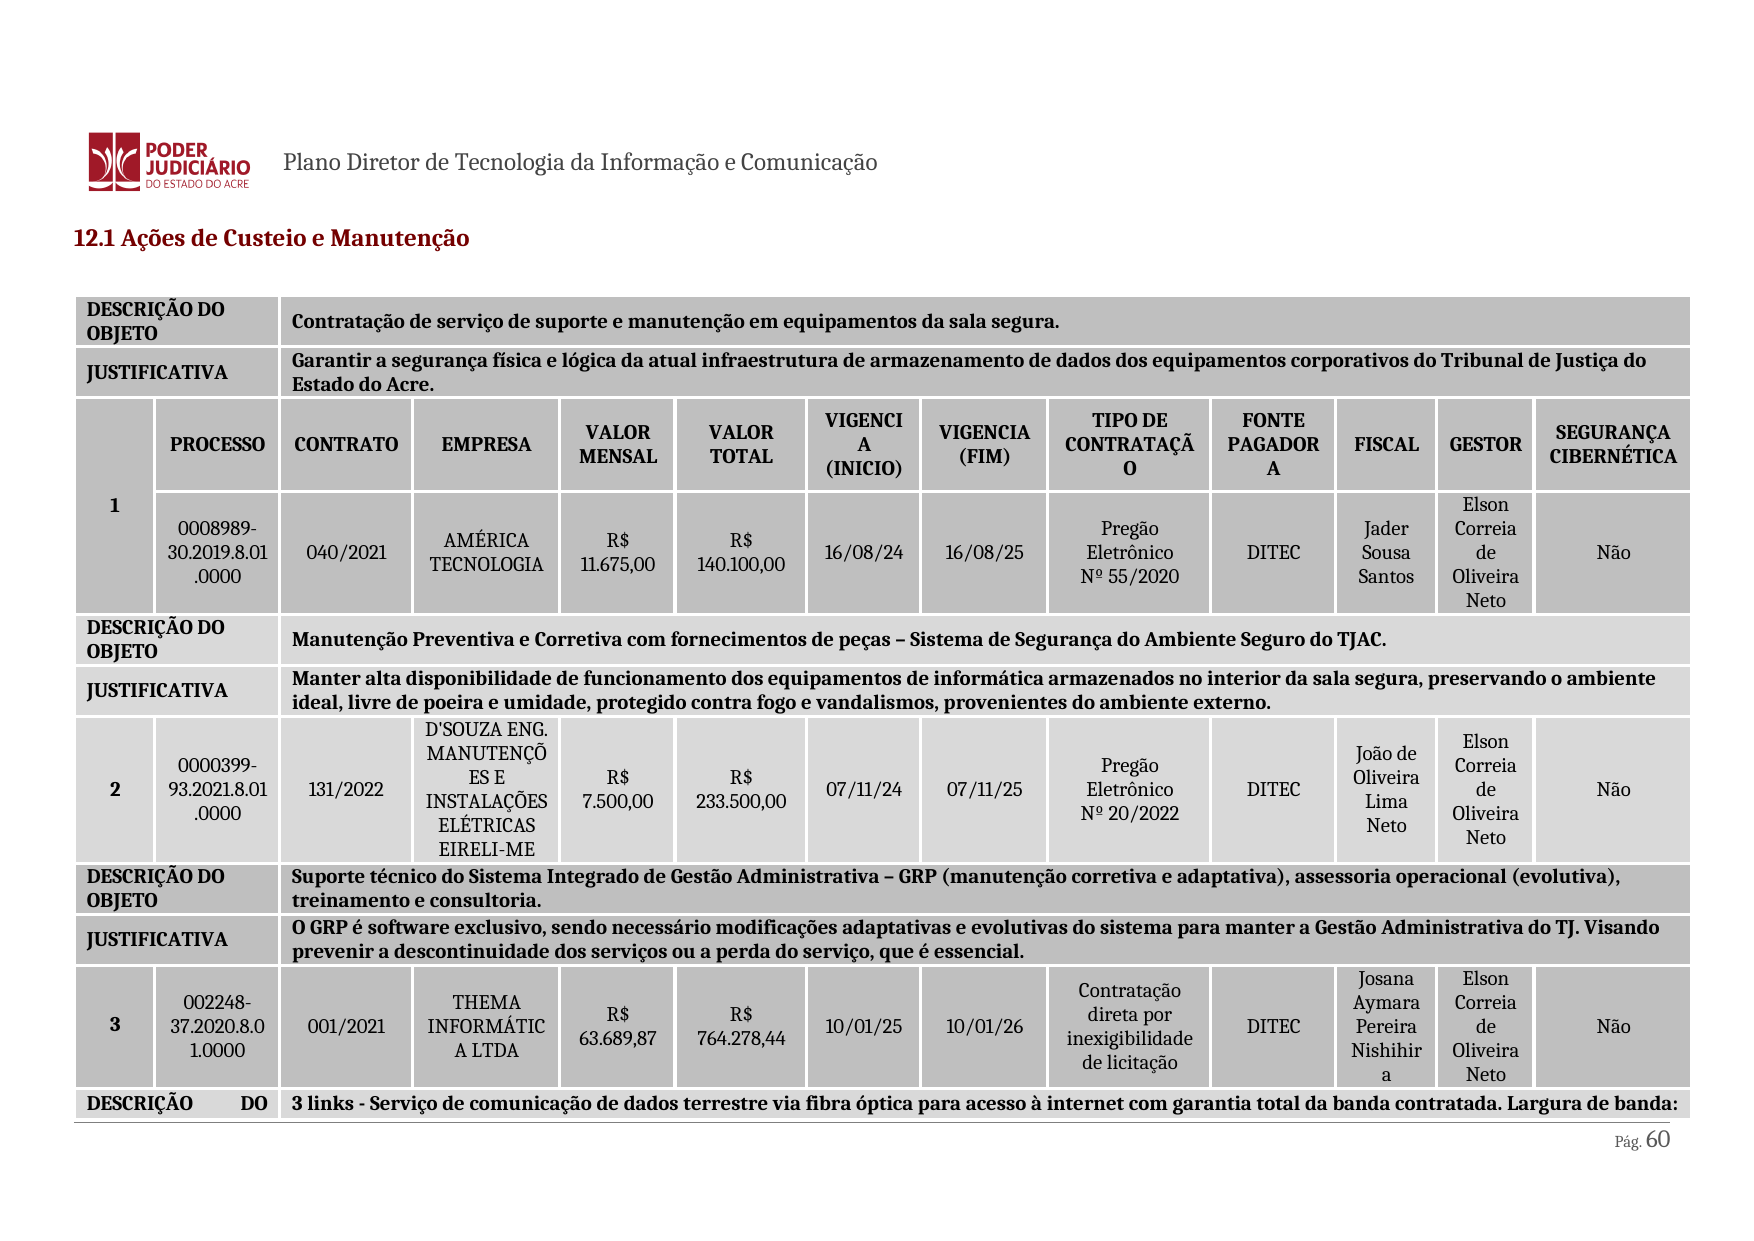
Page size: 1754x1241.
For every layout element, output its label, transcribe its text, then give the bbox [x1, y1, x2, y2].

table_cell Pregão Eletrônico Nº 55/2020 [1049, 493, 1209, 613]
table_cell Elson Correia de Oliveira Neto [1438, 718, 1532, 862]
table_cell JUSTIFICATIVA [76, 667, 278, 715]
table_header Contratação de serviço de suporte e manutenção em equipamentos da sala segura. [281, 297, 1690, 345]
table_cell Pregão Eletrônico Nº 20/2022 [1049, 718, 1209, 862]
table_cell Suporte técnico do Sistema Integrado de Gestão Administrativa – GRP (manutenção corretiva e adaptativa), assessoria operacional (evolutiva), treinamento e consultoria. [281, 865, 1690, 913]
table_cell R$ 63.689,87 [561, 967, 673, 1087]
table_cell CONTRATO [281, 399, 411, 490]
table_cell DESCRIÇÃO DO OBJETO [76, 616, 278, 664]
table_cell DESCRIÇÃO DO OBJETO [76, 865, 278, 913]
table_cell 0000399-93.2021.8.01.0000 [156, 718, 278, 862]
table_cell FONTE PAGADORA [1212, 399, 1334, 490]
table_cell Elson Correia de Oliveira Neto [1438, 493, 1532, 613]
table_cell Não [1536, 967, 1690, 1087]
table_cell VALOR MENSAL [561, 399, 673, 490]
table_cell PROCESSO [156, 399, 278, 490]
table_cell R$ 11.675,00 [561, 493, 673, 613]
table_cell 07/11/25 [922, 718, 1046, 862]
table_cell D'SOUZA ENG. MANUTENÇÕES E INSTALAÇÕES ELÉTRICAS EIRELI-ME [414, 718, 558, 862]
subtitle 12.1 Ações de Custeio e Manutenção [74, 224, 1680, 253]
table_cell Garantir a segurança física e lógica da atual infraestrutura de armazenamento de dados dos equipamentos corporativos do Tribunal de Justiça do Estado do Acre. [281, 348, 1690, 396]
table_cell VALOR TOTAL [677, 399, 805, 490]
table_cell SEGURANÇA CIBERNÉTICA [1536, 399, 1690, 490]
table_cell R$ 233.500,00 [677, 718, 805, 862]
table_cell 16/08/24 [808, 493, 919, 613]
table_cell 3 links - Serviço de comunicação de dados terrestre via fibra óptica para acesso à internet com garantia total da banda contratada. Largura de banda: [281, 1090, 1690, 1118]
table_cell R$ 764.278,44 [677, 967, 805, 1087]
table_cell R$ 7.500,00 [561, 718, 673, 862]
table_header DESCRIÇÃO DO OBJETO [76, 297, 278, 345]
table_cell Manter alta disponibilidade de funcionamento dos equipamentos de informática armazenados no interior da sala segura, preservando o ambiente ideal, livre de poeira e umidade, protegido contra fogo e vandalismos, provenientes do ambiente externo. [281, 667, 1690, 715]
table_cell GESTOR [1438, 399, 1532, 490]
table_cell JUSTIFICATIVA [76, 348, 278, 396]
table_cell Jader Sousa Santos [1337, 493, 1435, 613]
table_cell 2 [76, 718, 153, 862]
table_cell FISCAL [1337, 399, 1435, 490]
table_cell VIGENCIA (FIM) [922, 399, 1046, 490]
table_cell JUSTIFICATIVA [76, 916, 278, 964]
table_cell João de Oliveira Lima Neto [1337, 718, 1435, 862]
table_cell THEMA INFORMÁTICA LTDA [414, 967, 558, 1087]
table_cell EMPRESA [414, 399, 558, 490]
table_cell DITEC [1212, 493, 1334, 613]
table_cell 0008989-30.2019.8.01.0000 [156, 493, 278, 613]
table_cell R$ 140.100,00 [677, 493, 805, 613]
table_cell 3 [76, 967, 153, 1087]
table_cell Contratação direta por inexigibilidade de licitação [1049, 967, 1209, 1087]
table_cell 001/2021 [281, 967, 411, 1087]
table_cell 10/01/26 [922, 967, 1046, 1087]
table_cell 1 [76, 399, 153, 613]
table_cell 131/2022 [281, 718, 411, 862]
table_cell 040/2021 [281, 493, 411, 613]
table_cell DESCRIÇÃO DO [76, 1090, 278, 1118]
table_cell Josana Aymara Pereira Nishihira [1337, 967, 1435, 1087]
table_cell Não [1536, 718, 1690, 862]
table_cell DITEC [1212, 718, 1334, 862]
table_cell 002248-37.2020.8.01.0000 [156, 967, 278, 1087]
table_cell 16/08/25 [922, 493, 1046, 613]
table_cell Elson Correia de Oliveira Neto [1438, 967, 1532, 1087]
table_cell O GRP é software exclusivo, sendo necessário modificações adaptativas e evolutivas do sistema para manter a Gestão Administrativa do TJ. Visando prevenir a descontinuidade dos serviços ou a perda do serviço, que é essencial. [281, 916, 1690, 964]
table_cell Manutenção Preventiva e Corretiva com fornecimentos de peças – Sistema de Segurança do Ambiente Seguro do TJAC. [281, 616, 1690, 664]
table_cell 10/01/25 [808, 967, 919, 1087]
table_cell AMÉRICA TECNOLOGIA [414, 493, 558, 613]
table_cell DITEC [1212, 967, 1334, 1087]
table_cell 07/11/24 [808, 718, 919, 862]
table_cell Não [1536, 493, 1690, 613]
table_cell VIGENCIA (INICIO) [808, 399, 919, 490]
table_cell TIPO DE CONTRATAÇÃO [1049, 399, 1209, 490]
